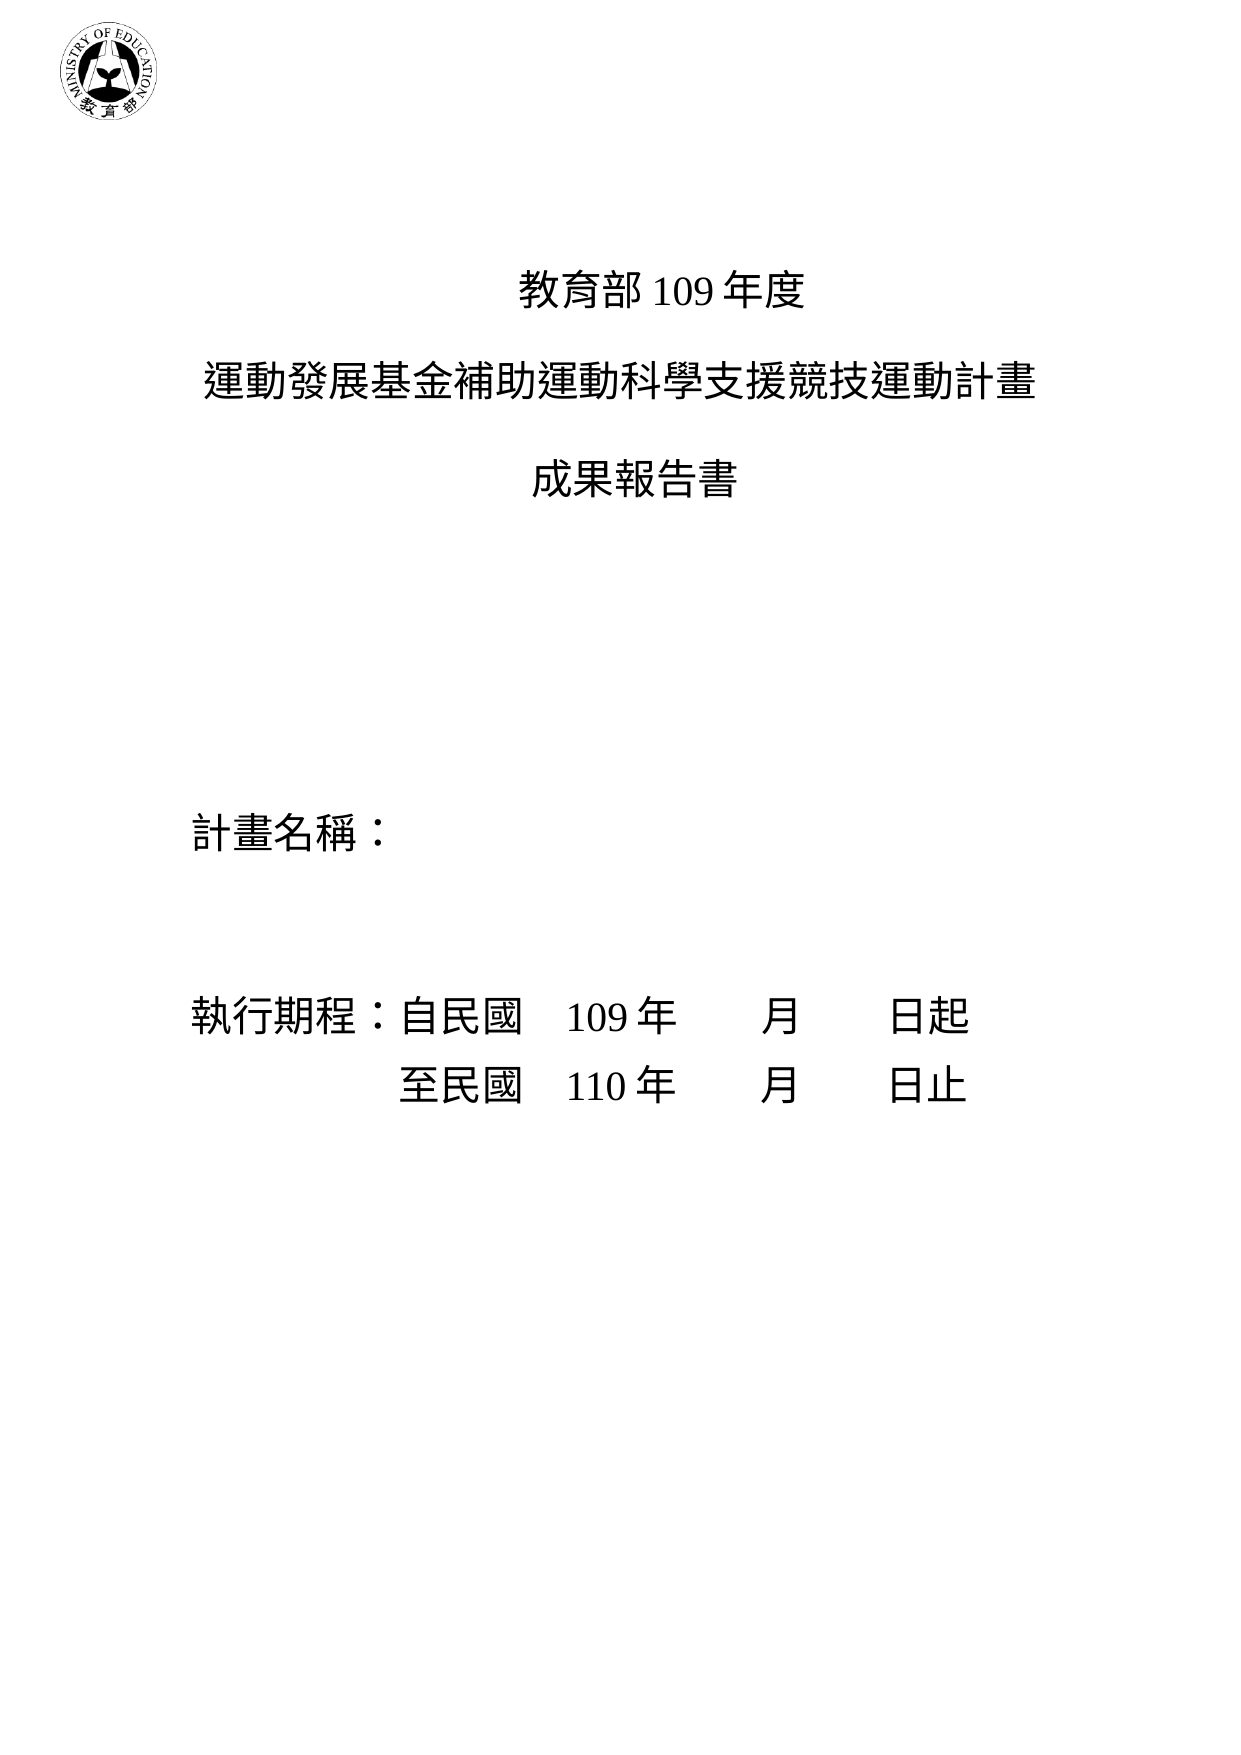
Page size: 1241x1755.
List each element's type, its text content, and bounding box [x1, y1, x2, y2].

text 運動發展基金補助運動科學支援競技運動計畫 [118, 348, 1122, 408]
text 教育部109年度 [118, 257, 1122, 317]
text 成果報告書 [118, 446, 1122, 506]
text 計畫名稱： [190, 800, 1122, 860]
text 執行期程：自民國 109年 月 日起 至民國 110年 月 日止 [190, 983, 1122, 1113]
